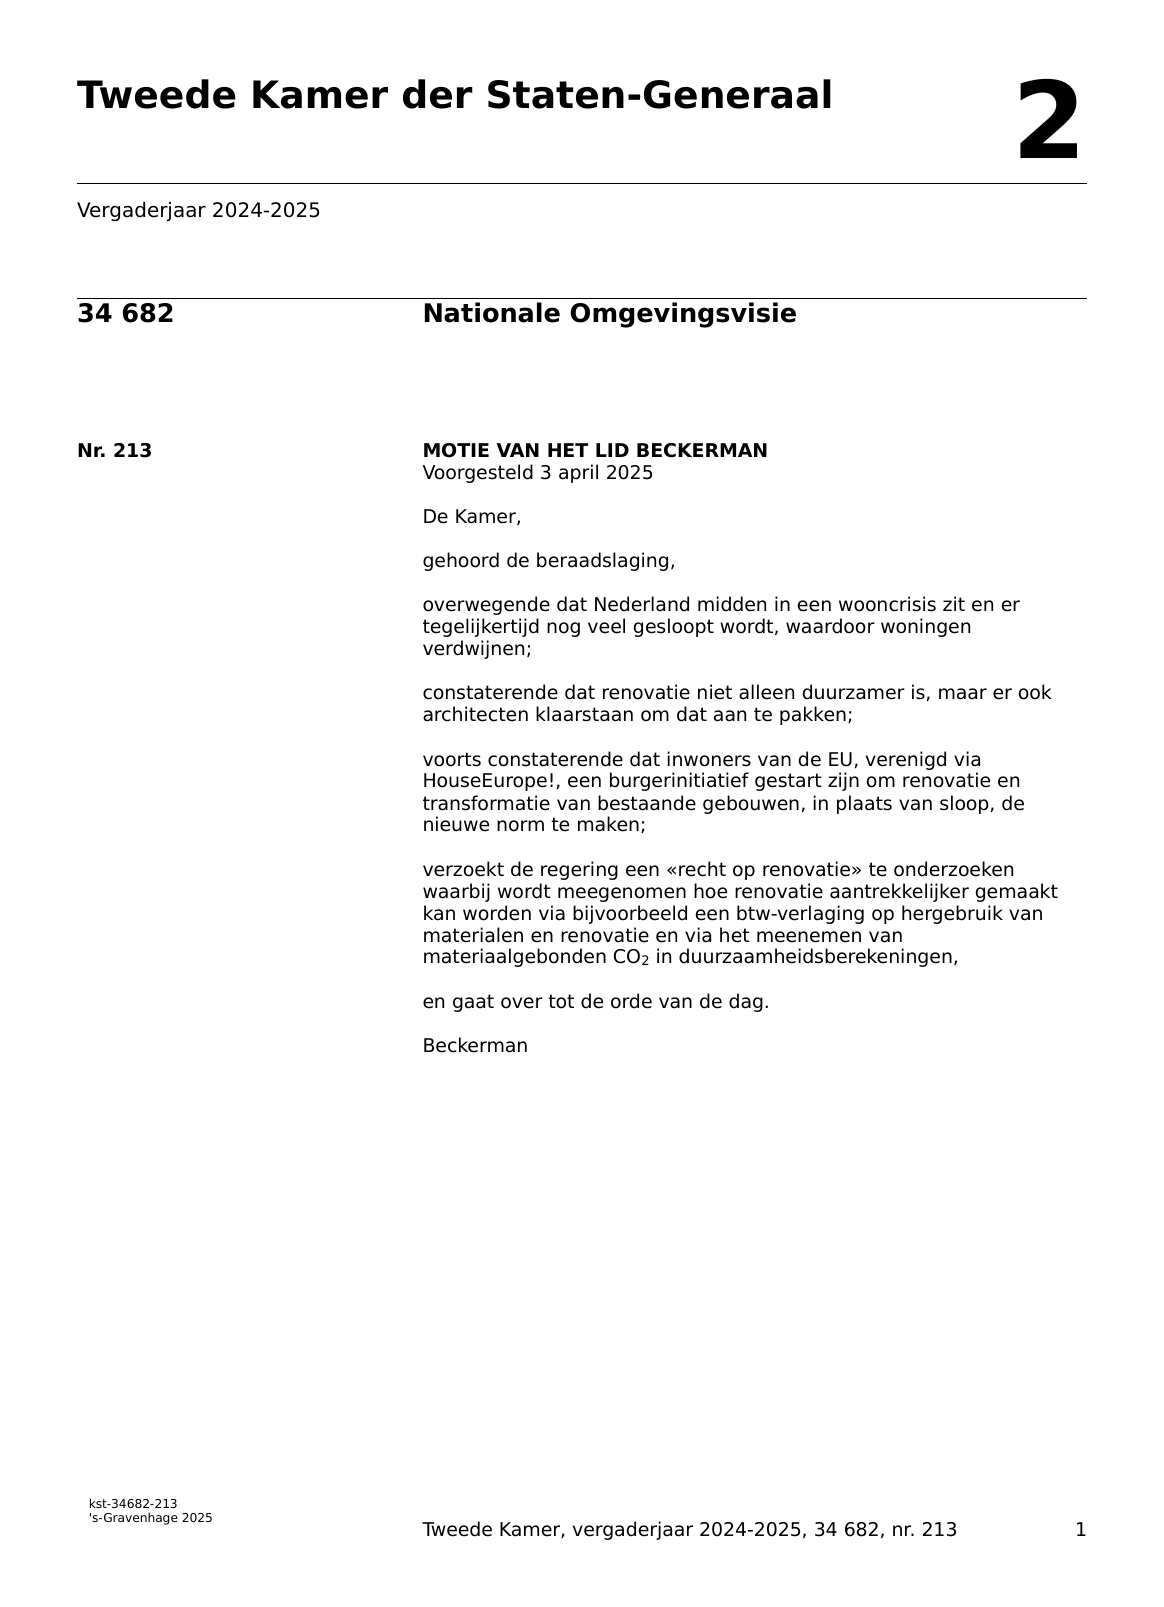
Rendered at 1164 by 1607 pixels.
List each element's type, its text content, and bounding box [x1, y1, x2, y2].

table_header Tweede Kamer der Staten-Generaal [77, 59, 886, 183]
text voorts constaterende dat inwoners van de EU, verenigd via HouseEurope!, een burgerinitiatief gestart zijn om renovatie en transformatie van bestaande gebouwen, in plaats van sloop, de nieuwe norm te maken; [422, 748, 1087, 836]
text 's-Gravenhage 2025 [88, 1511, 323, 1525]
table_cell Vergaderjaar 2024-2025 [77, 184, 1087, 298]
text kst-34682-213 [88, 1497, 323, 1511]
text constaterende dat renovatie niet alleen duurzamer is, maar er ook architecten klaarstaan om dat aan te pakken; [422, 682, 1087, 726]
text Beckerman [422, 1035, 1087, 1057]
table_header 2 [886, 59, 1087, 183]
subtitle Nr. 213 MOTIE VAN HET LID BECKERMAN [77, 440, 1087, 462]
text gehoord de beraadslaging, [422, 550, 1087, 572]
text en gaat over tot de orde van de dag. [422, 991, 1087, 1013]
text De Kamer, [422, 506, 1087, 528]
text verzoekt de regering een «recht op renovatie» te onderzoeken waarbij wordt meegenomen hoe renovatie aantrekkelijker gemaakt kan worden via bijvoorbeeld een btw-verlaging op hergebruik van materialen en renovatie en via het meenemen van materiaalgebonden CO2 in duurzaamheidsberekeningen, [422, 858, 1087, 968]
text Voorgesteld 3 april 2025 [422, 462, 1087, 484]
text overwegende dat Nederland midden in een wooncrisis zit en er tegelijkertijd nog veel gesloopt wordt, waardoor woningen verdwijnen; [422, 594, 1087, 660]
subtitle 34 682 Nationale Omgevingsvisie [77, 299, 1087, 329]
